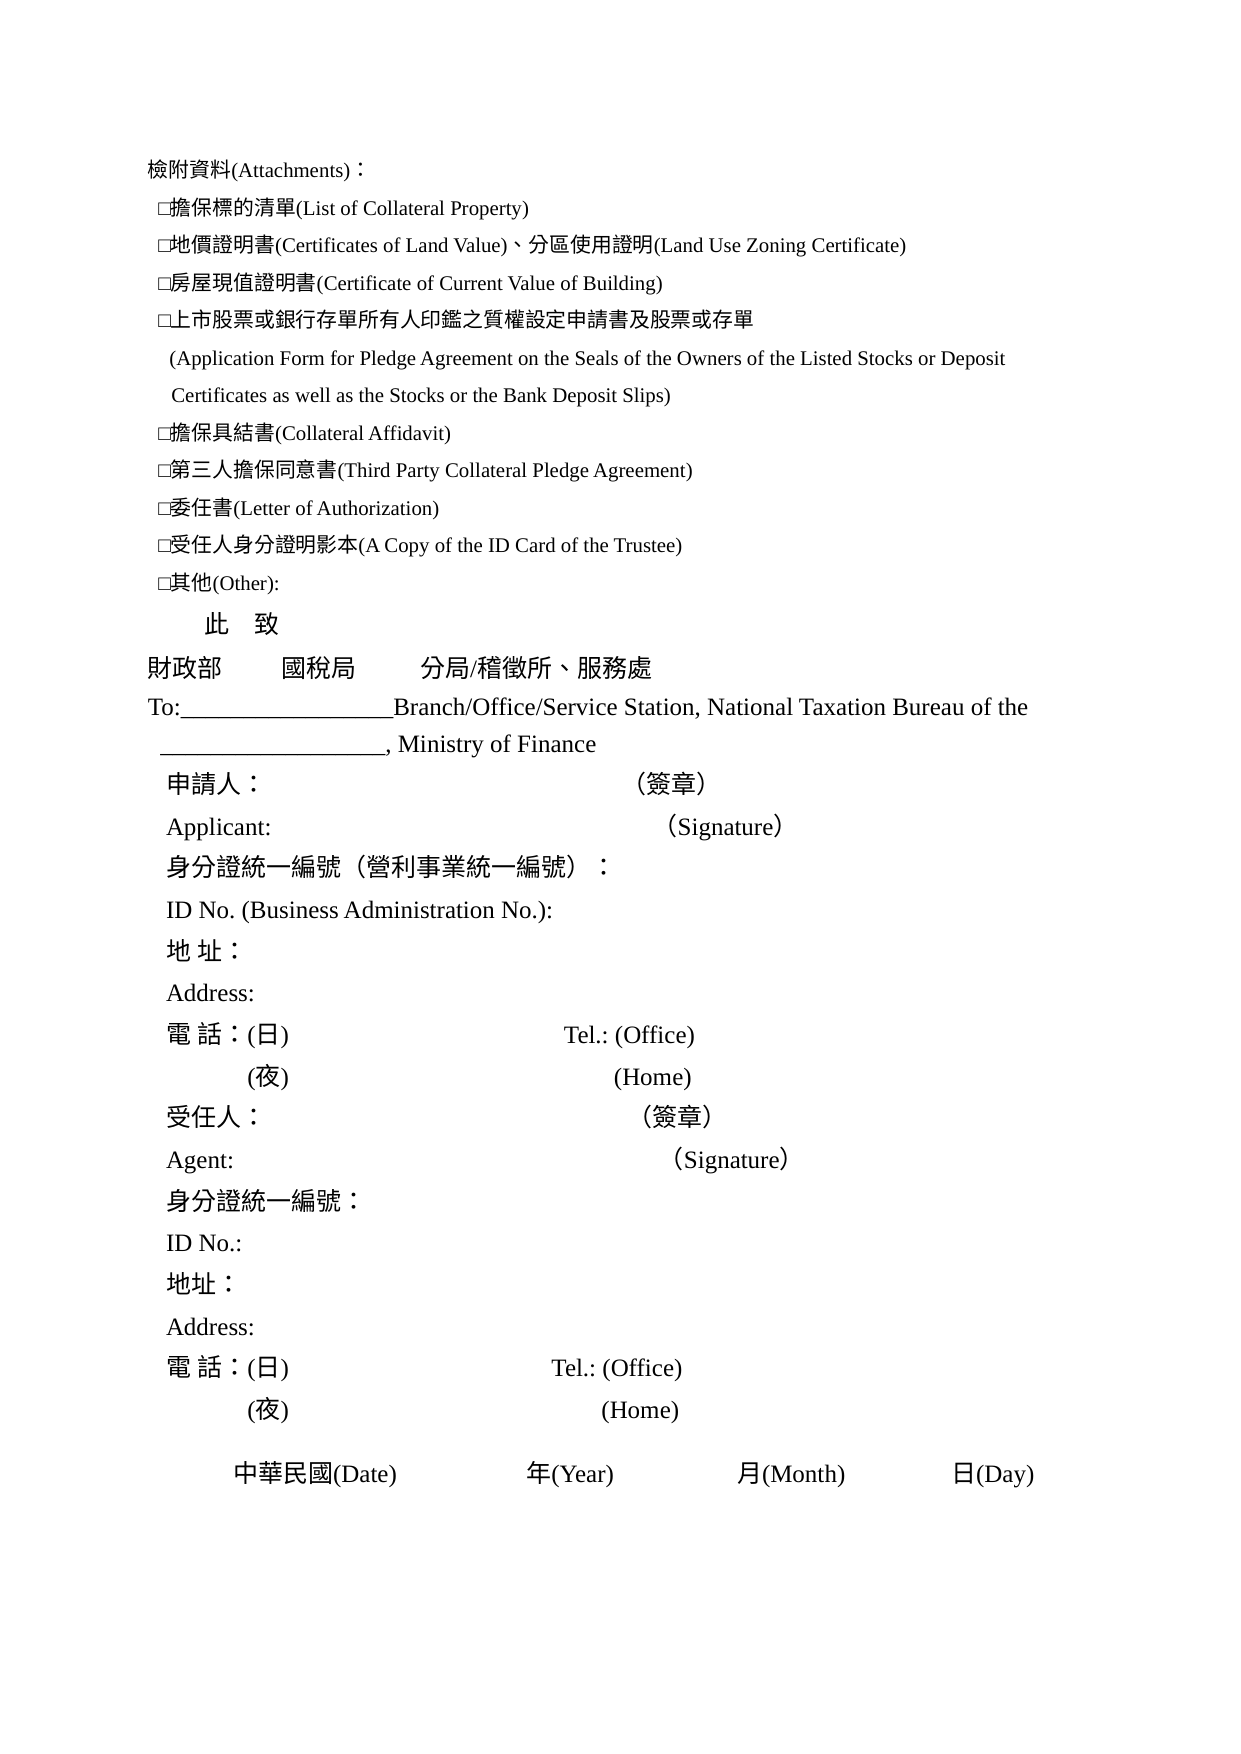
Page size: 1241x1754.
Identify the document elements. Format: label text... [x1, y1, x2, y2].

text □房屋現值證明書(Certificate of Current Value of Building) [148, 260, 1093, 298]
text □其他(Other): [148, 560, 1093, 598]
text □上市股票或銀行存單所有人印鑑之質權設定申請書及股票或存單 [148, 298, 1093, 335]
text 檢附資料(Attachments)： [148, 148, 1093, 185]
text □擔保具結書(Collateral Affidavit) [148, 410, 1093, 448]
text □受任人身分證明影本(A Copy of the ID Card of the Trustee) [148, 523, 1093, 560]
text □擔保標的清單(List of Collateral Property) [148, 185, 1093, 223]
text 財政部 國稅局 分局/稽徵所、服務處 [148, 648, 1093, 685]
text To:_________________Branch/Office/Service Station, National Taxation Bureau of the [148, 685, 1093, 723]
text □地價證明書(Certificates of Land Value)、分區使用證明(Land Use Zoning Certificate) [148, 223, 1093, 260]
text (Application Form for Pledge Agreement on the Seals of the Owners of the Listed Stocks or Deposit Certificates as well as the Stocks or the Bank Deposit Slips) [153, 335, 1093, 410]
text □第三人擔保同意書(Third Party Collateral Pledge Agreement) [148, 448, 1093, 485]
table_cell 中華民國(Date) 年(Year) 月(Month) 日(Day) [163, 1427, 1104, 1488]
text 此 致 [148, 604, 1093, 641]
table_header 申請人： （簽章） Applicant: （Signature） 身分證統一編號（營利事業統一編號）： ID No. (Business Administration No.): 地 址： Address: 電 話：(日) Tel.: (Office) (夜) (Home) 受任人： （簽章） Agent: （Signature） 身分證統一編號： ID No.: 地址： Address: 電 話：(日) Tel.: (Office) (夜) (Home) [163, 760, 1104, 1427]
text □委任書(Letter of Authorization) [148, 485, 1093, 523]
text __________________, Ministry of Finance [148, 723, 1093, 760]
